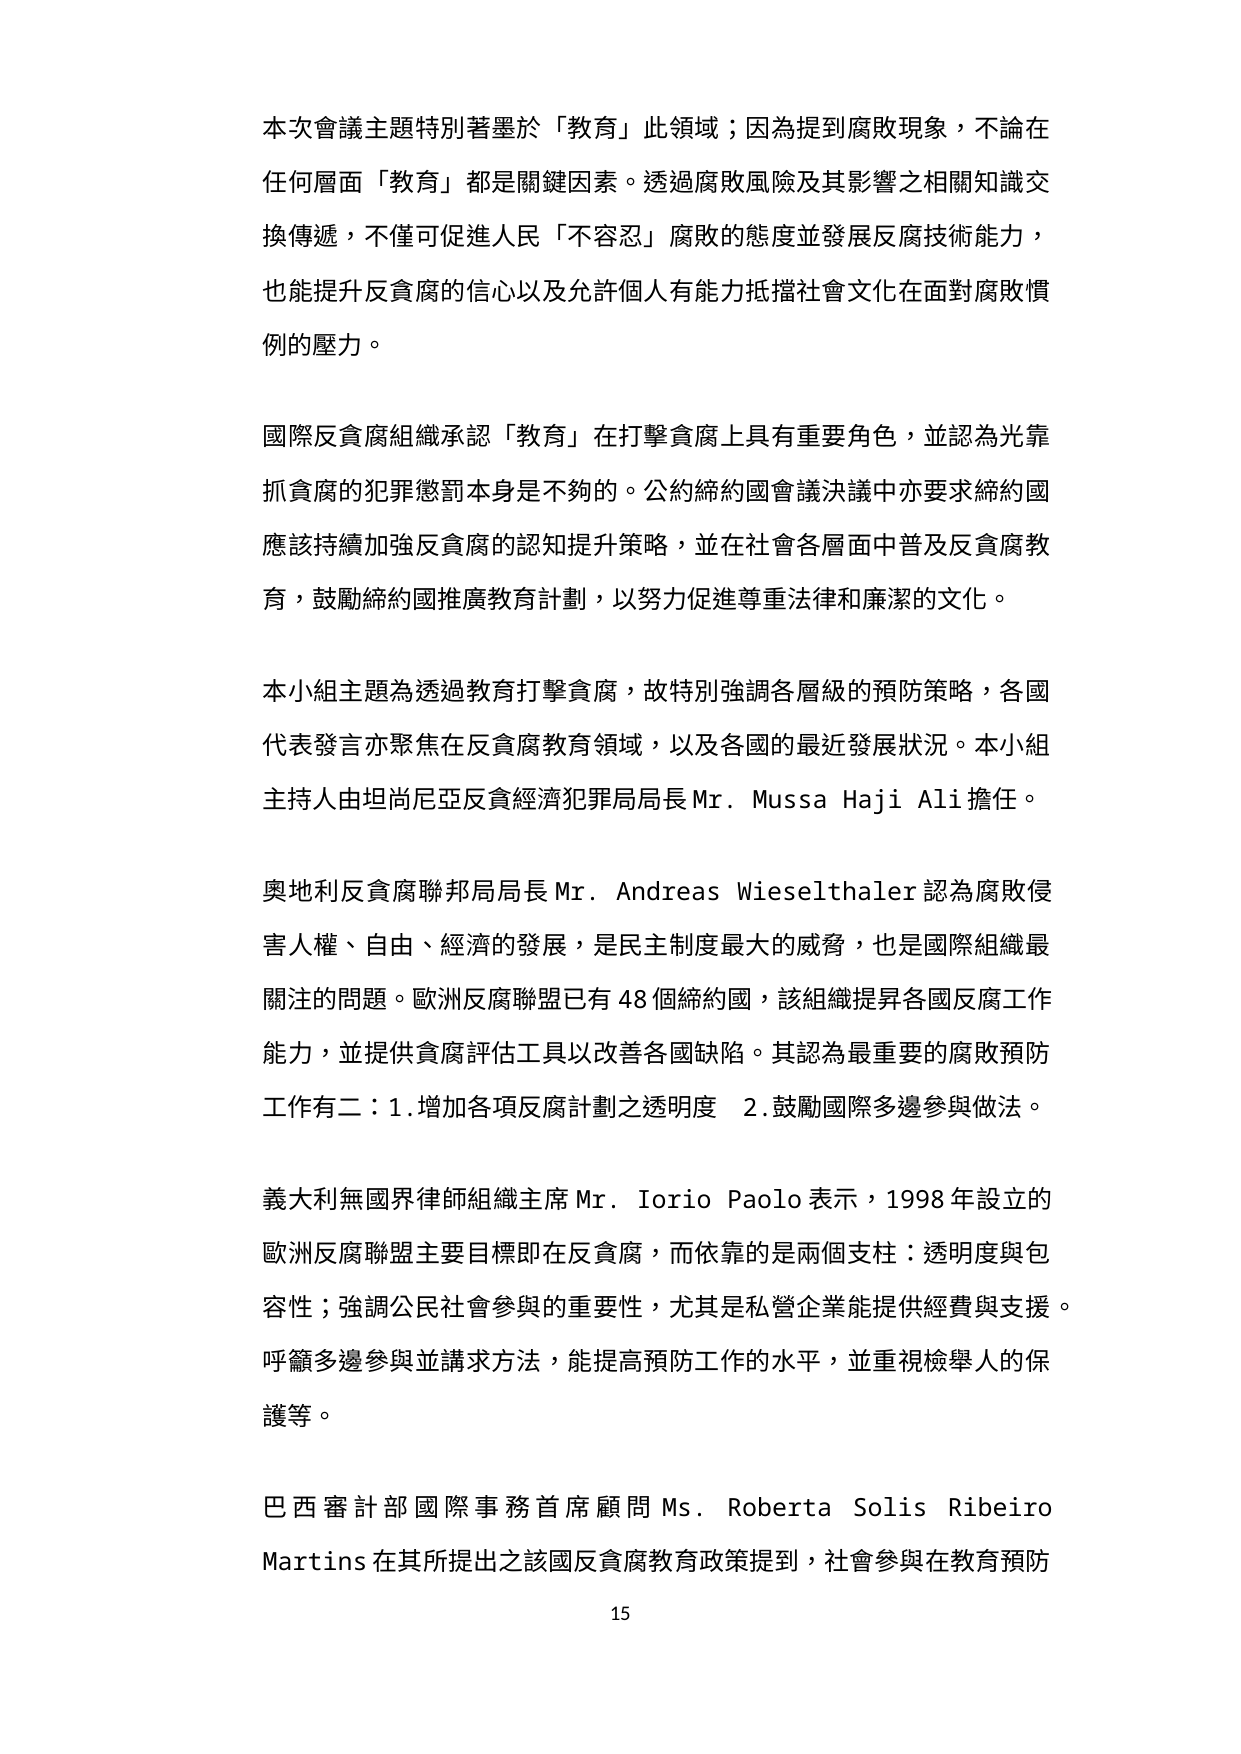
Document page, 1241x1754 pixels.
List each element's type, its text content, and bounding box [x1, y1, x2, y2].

text 國際反貪腐組織承認「教育」在打擊貪腐上具有重要角色，並認為光靠抓貪腐的犯罪懲罰本身是不夠的。公約締約國會議決議中亦要求締約國應該持續加強反貪腐的認知提升策略，並在社會各層面中普及反貪腐教育，鼓勵締約國推廣教育計劃，以努力促進尊重法律和廉潔的文化。 [262, 402, 1053, 619]
text 巴西審計部國際事務首席顧問Ms. Roberta Solis Ribeiro Martins在其所提出之該國反貪腐教育政策提到，社會參與在教育預防 [262, 1473, 1053, 1582]
text 本小組主題為透過教育打擊貪腐，故特別強調各層級的預防策略，各國代表發言亦聚焦在反貪腐教育領域，以及各國的最近發展狀況。本小組主持人由坦尚尼亞反貪經濟犯罪局局長Mr. Mussa Haji Ali擔任。 [262, 657, 1053, 819]
text 奧地利反貪腐聯邦局局長Mr. Andreas Wieselthaler認為腐敗侵害人權、自由、經濟的發展，是民主制度最大的威脅，也是國際組織最關注的問題。歐洲反腐聯盟已有48個締約國，該組織提昇各國反腐工作能力，並提供貪腐評估工具以改善各國缺陷。其認為最重要的腐敗預防工作有二：1.增加各項反腐計劃之透明度 2.鼓勵國際多邊參與做法。 [262, 857, 1053, 1127]
text 本次會議主題特別著墨於「教育」此領域；因為提到腐敗現象，不論在任何層面「教育」都是關鍵因素。透過腐敗風險及其影響之相關知識交換傳遞，不僅可促進人民「不容忍」腐敗的態度並發展反腐技術能力，也能提升反貪腐的信心以及允許個人有能力抵擋社會文化在面對腐敗慣例的壓力。 [262, 94, 1053, 365]
text 義大利無國界律師組織主席Mr. Iorio Paolo表示，1998年設立的歐洲反腐聯盟主要目標即在反貪腐，而依靠的是兩個支柱：透明度與包容性；強調公民社會參與的重要性，尤其是私營企業能提供經費與支援。呼籲多邊參與並講求方法，能提高預防工作的水平，並重視檢舉人的保護等。 [262, 1165, 1053, 1436]
